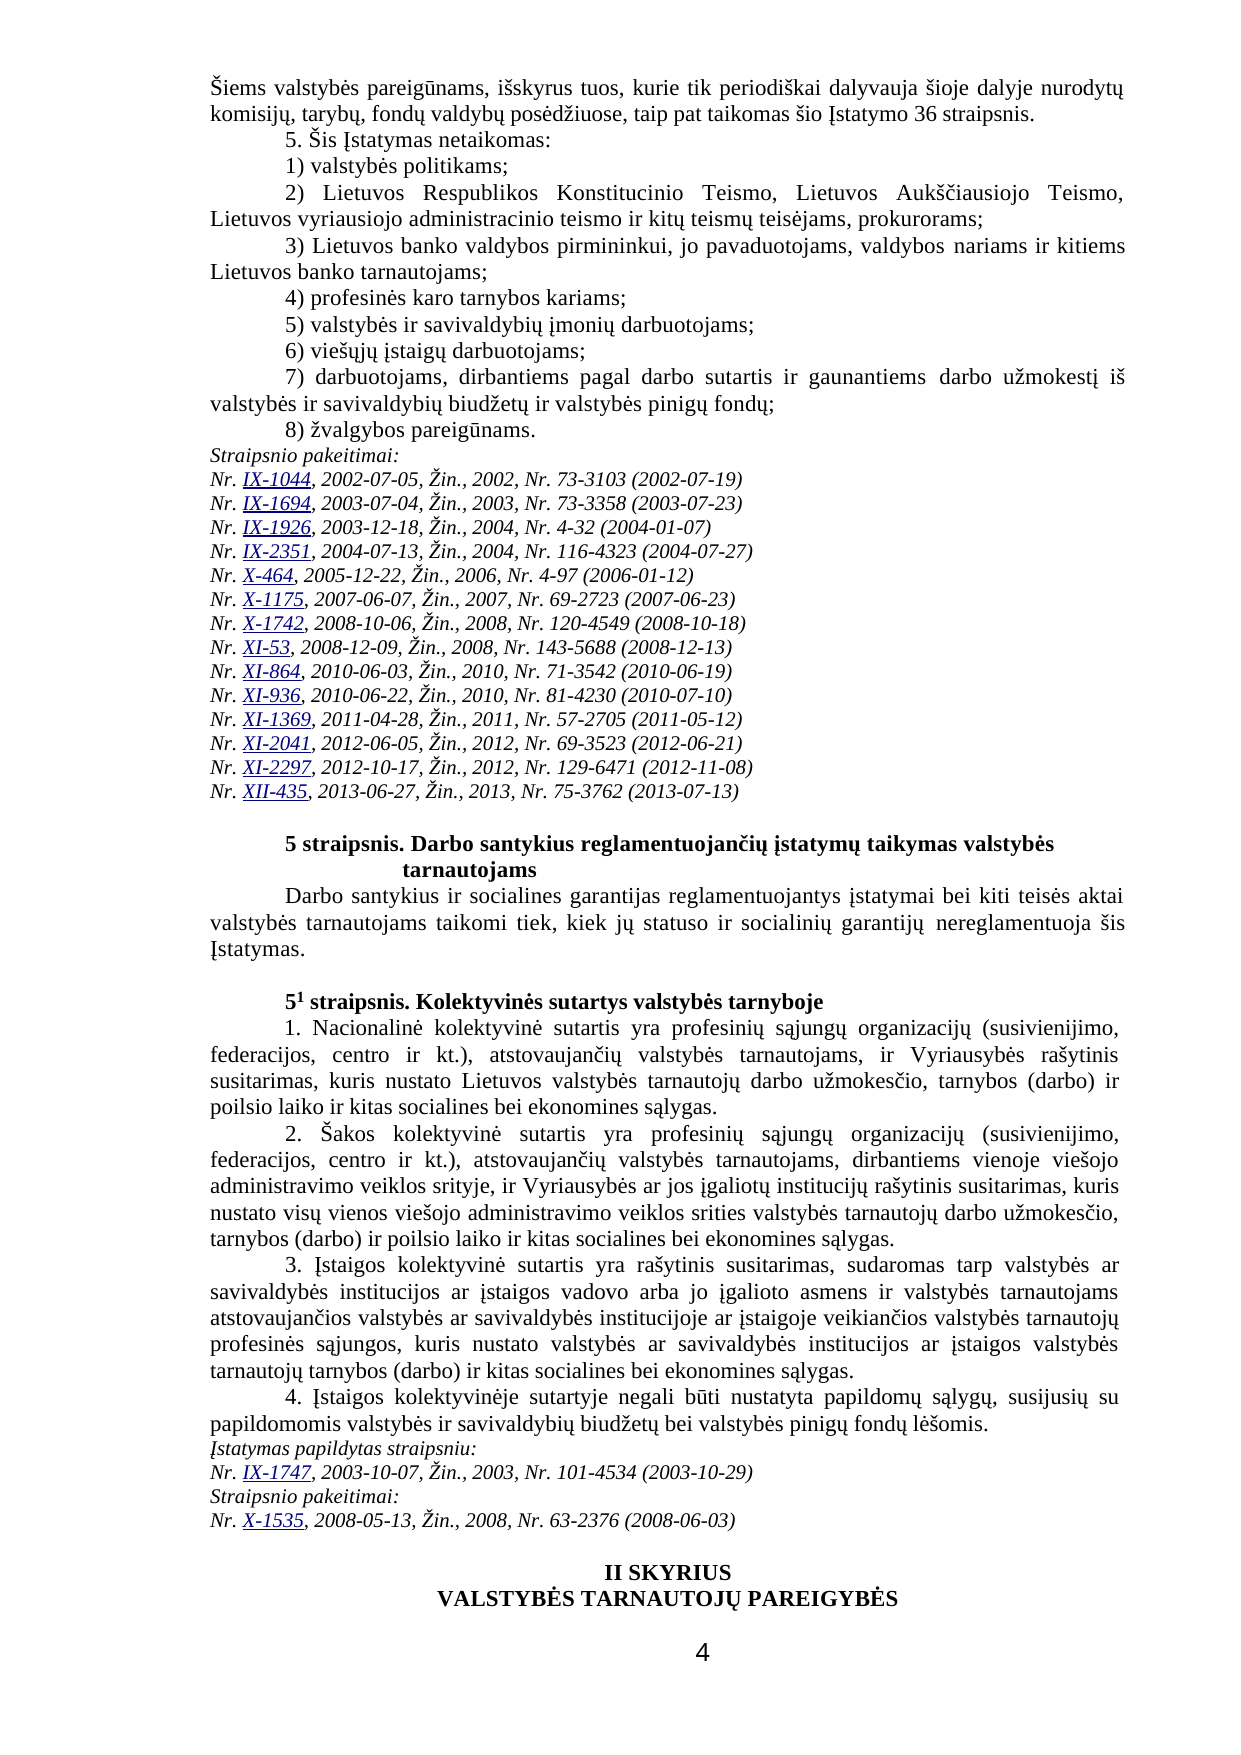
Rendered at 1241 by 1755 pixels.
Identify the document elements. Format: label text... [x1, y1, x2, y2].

text 4. Įstaigos kolektyvinėje sutartyje negali būti nustatyta papildomų sąlygų, susijusių su papildomomis valstybės ir savivaldybių biudžetų bei valstybės pinigų fondų lėšomis. [210, 1383, 1120, 1436]
text 7) darbuotojams, dirbantiems pagal darbo sutartis ir gaunantiems darbo užmokestį iš valstybės ir savivaldybių biudžetų ir valstybės pinigų fondų; [210, 363, 1126, 416]
text 6) viešųjų įstaigų darbuotojams; [210, 337, 1126, 363]
text 3) Lietuvos banko valdybos pirmininkui, jo pavaduotojams, valdybos nariams ir kitiems Lietuvos banko tarnautojams; [210, 232, 1126, 284]
text Nr. IX-1926, 2003-12-18, Žin., 2004, Nr. 4-32 (2004-01-07) [210, 515, 1120, 539]
text 5) valstybės ir savivaldybių įmonių darbuotojams; [210, 311, 1126, 337]
text 1. Nacionalinė kolektyvinė sutartis yra profesinių sąjungų organizacijų (susivienijimo, federacijos, centro ir kt.), atstovaujančių valstybės tarnautojams, ir Vyriausybės rašytinis susitarimas, kuris nustato Lietuvos valstybės tarnautojų darbo užmokesčio, tarnybos (darbo) ir poilsio laiko ir kitas socialines bei ekonomines sąlygas. [210, 1014, 1120, 1120]
text 8) žvalgybos pareigūnams. [210, 416, 1126, 442]
text Nr. IX-1694, 2003-07-04, Žin., 2003, Nr. 73-3358 (2003-07-23) [210, 491, 1120, 515]
text Nr. XI-2041, 2012-06-05, Žin., 2012, Nr. 69-3523 (2012-06-21) [210, 731, 1120, 755]
text Nr. XI-1369, 2011-04-28, Žin., 2011, Nr. 57-2705 (2011-05-12) [210, 707, 1120, 731]
text 3. Įstaigos kolektyvinė sutartis yra rašytinis susitarimas, sudaromas tarp valstybės ar savivaldybės institucijos ar įstaigos vadovo arba jo įgalioto asmens ir valstybės tarnautojams atstovaujančios valstybės ar savivaldybės institucijoje ar įstaigoje veikiančios valstybės tarnautojų profesinės sąjungos, kuris nustato valstybės ar savivaldybės institucijos ar įstaigos valstybės tarnautojų tarnybos (darbo) ir kitas socialines bei ekonomines sąlygas. [210, 1251, 1120, 1383]
text 5 straipsnis. Darbo santykius reglamentuojančių įstatymų taikymas valstybės [285, 830, 1126, 856]
text Straipsnio pakeitimai: [210, 442, 1126, 467]
text Nr. X-1535, 2008-05-13, Žin., 2008, Nr. 63-2376 (2008-06-03) [210, 1508, 1120, 1532]
text Nr. XI-864, 2010-06-03, Žin., 2010, Nr. 71-3542 (2010-06-19) [210, 659, 1120, 683]
text Straipsnio pakeitimai: [210, 1484, 1126, 1508]
text 1) valstybės politikams; [210, 153, 1126, 179]
text Nr. X-1175, 2007-06-07, Žin., 2007, Nr. 69-2723 (2007-06-23) [210, 587, 1120, 611]
text Nr. IX-2351, 2004-07-13, Žin., 2004, Nr. 116-4323 (2004-07-27) [210, 539, 1120, 563]
text Darbo santykius ir socialines garantijas reglamentuojantys įstatymai bei kiti teisės aktai valstybės tarnautojams taikomi tiek, kiek jų statuso ir socialinių garantijų nereglamentuoja šis Įstatymas. [210, 882, 1126, 962]
text tarnautojams [402, 856, 1126, 882]
text Nr. X-464, 2005-12-22, Žin., 2006, Nr. 4-97 (2006-01-12) [210, 563, 1120, 587]
subtitle II SKYRIUS [210, 1558, 1126, 1585]
text Šiems valstybės pareigūnams, išskyrus tuos, kurie tik periodiškai dalyvauja šioje dalyje nurodytų komisijų, tarybų, fondų valdybų posėdžiuose, taip pat taikomas šio Įstatymo 36 straipsnis. [210, 73, 1126, 126]
text 51 straipsnis. Kolektyvinės sutartys valstybės tarnyboje [210, 988, 1120, 1014]
text Nr. IX-1044, 2002-07-05, Žin., 2002, Nr. 73-3103 (2002-07-19) [210, 467, 1126, 491]
text Nr. X-1742, 2008-10-06, Žin., 2008, Nr. 120-4549 (2008-10-18) [210, 611, 1120, 635]
text Nr. XII-435, 2013-06-27, Žin., 2013, Nr. 75-3762 (2013-07-13) [210, 779, 1120, 803]
text Nr. XI-2297, 2012-10-17, Žin., 2012, Nr. 129-6471 (2012-11-08) [210, 755, 1120, 779]
text 5. Šis Įstatymas netaikomas: [210, 126, 1126, 153]
text 4) profesinės karo tarnybos kariams; [210, 284, 1126, 311]
text Nr. XI-53, 2008-12-09, Žin., 2008, Nr. 143-5688 (2008-12-13) [210, 635, 1120, 659]
text Nr. IX-1747, 2003-10-07, Žin., 2003, Nr. 101-4534 (2003-10-29) [210, 1460, 1120, 1484]
text 2) Lietuvos Respublikos Konstitucinio Teismo, Lietuvos Aukščiausiojo Teismo, Lietuvos vyriausiojo administracinio teismo ir kitų teismų teisėjams, prokurorams; [210, 179, 1126, 232]
text VALSTYBĖS TARNAUTOJŲ PAREIGYBĖS [210, 1585, 1126, 1611]
text 2. Šakos kolektyvinė sutartis yra profesinių sąjungų organizacijų (susivienijimo, federacijos, centro ir kt.), atstovaujančių valstybės tarnautojams, dirbantiems vienoje viešojo administravimo veiklos srityje, ir Vyriausybės ar jos įgaliotų institucijų rašytinis susitarimas, kuris nustato visų vienos viešojo administravimo veiklos srities valstybės tarnautojų darbo užmokesčio, tarnybos (darbo) ir poilsio laiko ir kitas socialines bei ekonomines sąlygas. [210, 1120, 1120, 1251]
text Nr. XI-936, 2010-06-22, Žin., 2010, Nr. 81-4230 (2010-07-10) [210, 683, 1120, 707]
text Įstatymas papildytas straipsniu: [210, 1436, 1126, 1460]
